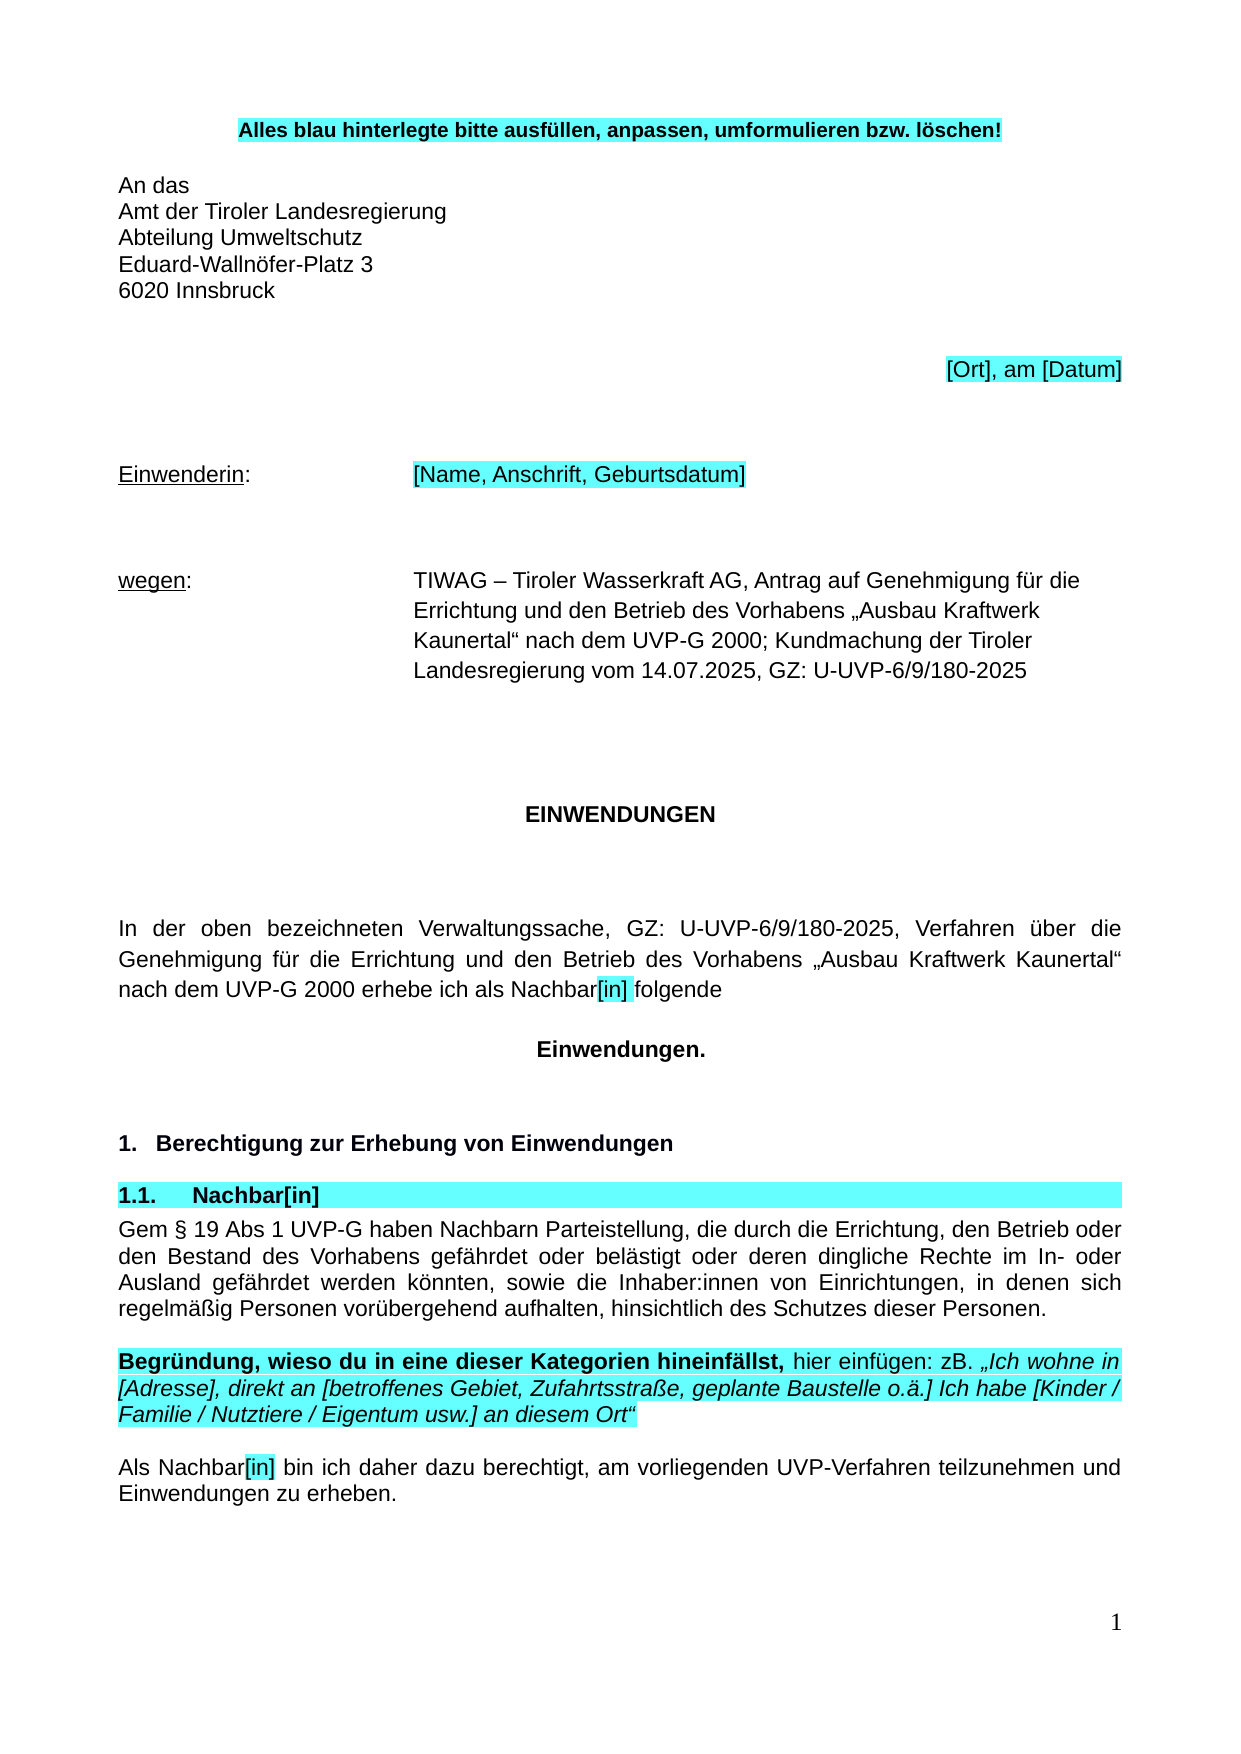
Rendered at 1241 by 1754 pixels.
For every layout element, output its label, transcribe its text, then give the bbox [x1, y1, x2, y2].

subtitle Berechtigung zur Erhebung von Einwendungen [118, 1130, 1122, 1157]
subtitle Nachbar[in] [118, 1182, 1122, 1208]
text Als Nachbar[in] bin ich daher dazu berechtigt, am vorliegenden UVP-Verfahren teilzunehmen und Einwendungen zu erheben. [118, 1453, 1122, 1506]
text wegen: TIWAG – Tiroler Wasserkraft AG, Antrag auf Genehmigung für die Errichtung und den Betrieb des Vorhabens „Ausbau Kraftwerk Kaunertal“ nach dem UVP-G 2000; Kundmachung der Tiroler Landesregierung vom 14.07.2025, GZ: U-UVP-6/9/180-2025 [118, 567, 1122, 684]
text Einwendungen. [120, 1036, 1122, 1063]
text An das Amt der Tiroler Landesregierung Abteilung Umweltschutz Eduard-Wallnöfer-Platz 3 6020 Innsbruck [118, 172, 1122, 303]
text EINWENDUNGEN [118, 801, 1122, 827]
text In der oben bezeichneten Verwaltungssache, GZ: U-UVP-6/9/180-2025, Verfahren über die Genehmigung für die Errichtung und den Betrieb des Vorhabens „Ausbau Kraftwerk Kaunertal“ nach dem UVP-G 2000 erhebe ich als Nachbar[in] folgende [118, 915, 1122, 1002]
text [Ort], am [Datum] [118, 356, 1122, 382]
text Gem § 19 Abs 1 UVP-G haben Nachbarn Parteistellung, die durch die Errichtung, den Betrieb oder den Bestand des Vorhabens gefährdet oder belästigt oder deren dingliche Rechte im In- oder Ausland gefährdet werden könnten, sowie die Inhaber:innen von Einrichtungen, in denen sich regelmäßig Personen vorübergehend aufhalten, hinsichtlich des Schutzes dieser Personen. [118, 1216, 1122, 1322]
text Einwenderin: [Name, Anschrift, Geburtsdatum] [118, 461, 1122, 514]
text Begründung, wieso du in eine dieser Kategorien hineinfällst, hier einfügen: zB. „Ich wohne in [Adresse], direkt an [betroffenes Gebiet, Zufahrtsstraße, geplante Baustelle o.ä.] Ich habe [Kinder / Familie / Nutztiere / Eigentum usw.] an diesem Ort“ [118, 1348, 1122, 1427]
